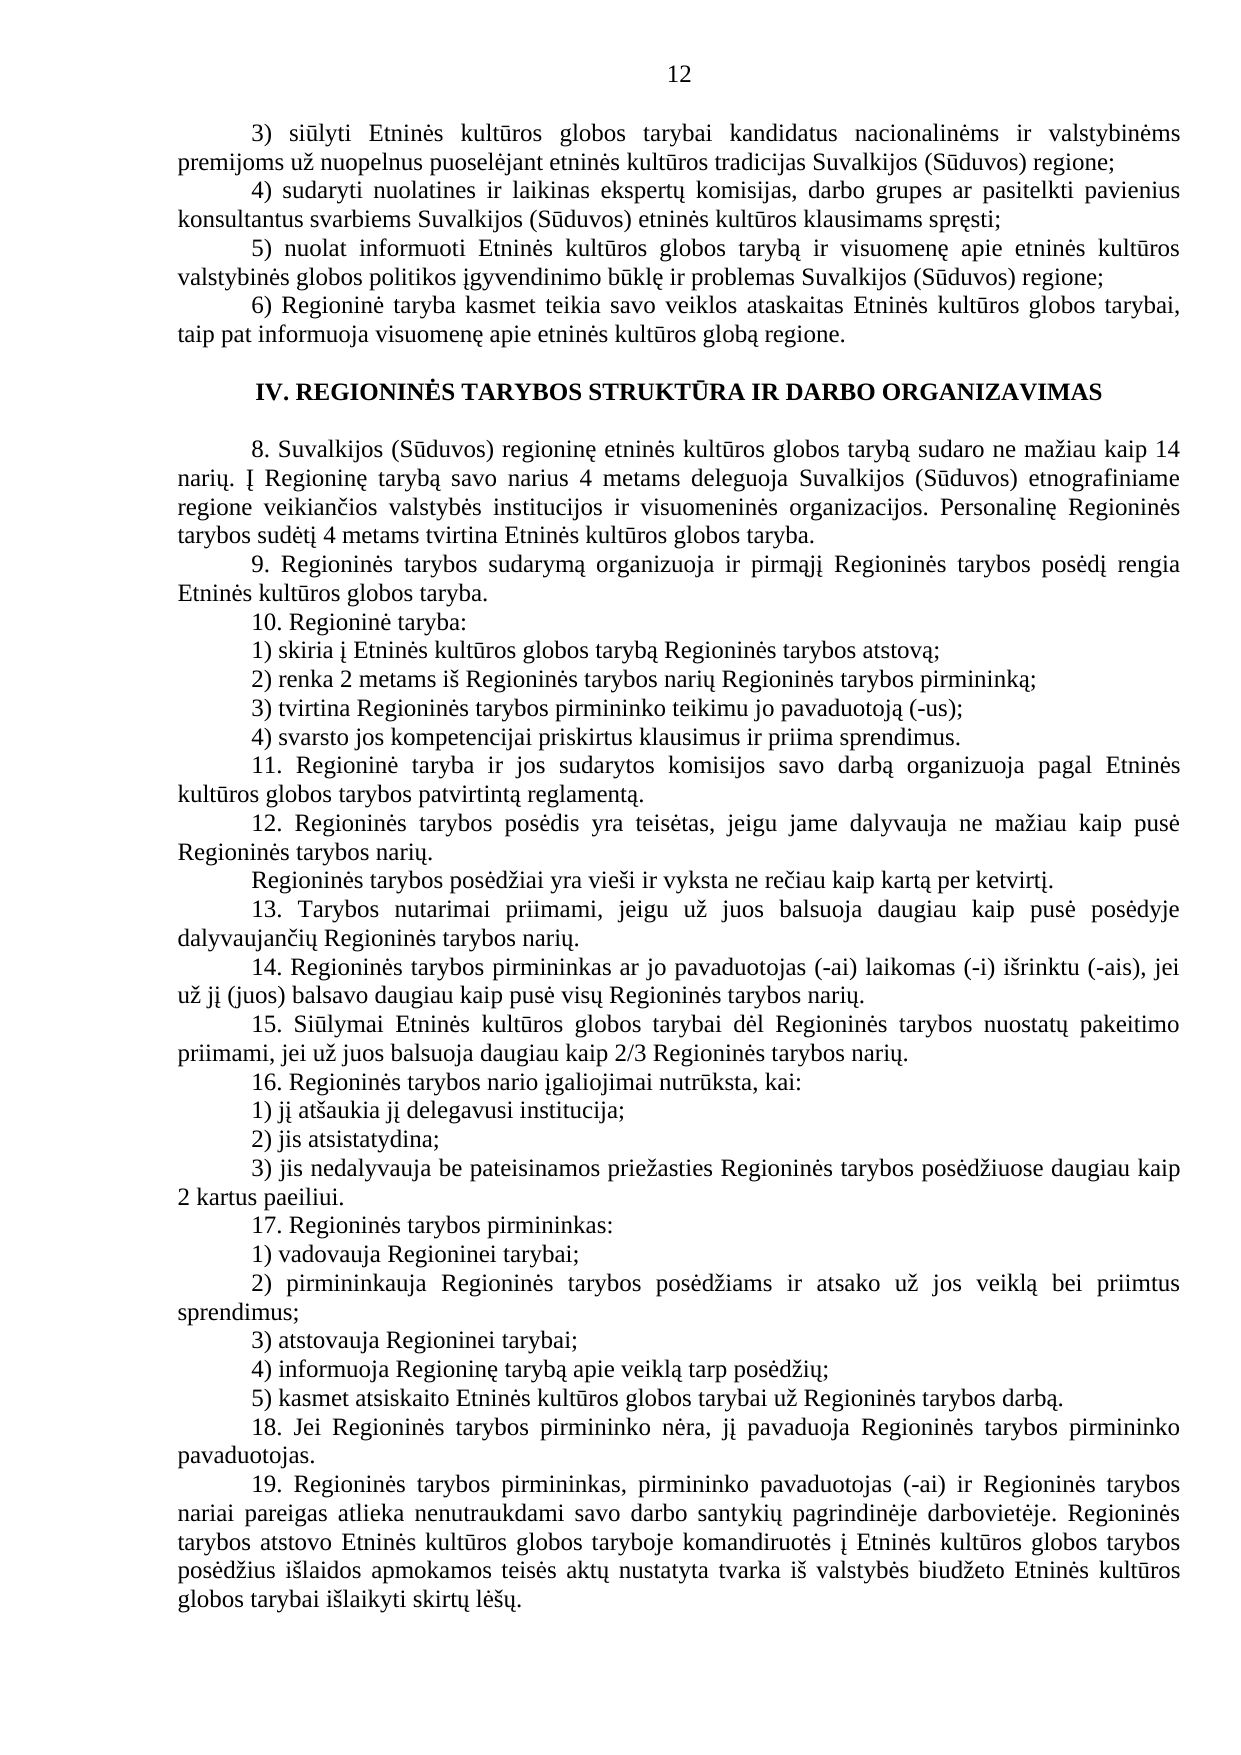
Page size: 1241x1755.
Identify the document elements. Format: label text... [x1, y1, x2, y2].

text 9. Regioninės tarybos sudarymą organizuoja ir pirmąjį Regioninės tarybos posėdį rengia Etninės kultūros globos taryba. [177, 549, 1181, 607]
text Regioninės tarybos posėdžiai yra vieši ir vyksta ne rečiau kaip kartą per ketvirtį. [177, 866, 1181, 894]
text 14. Regioninės tarybos pirmininkas ar jo pavaduotojas (-ai) laikomas (-i) išrinktu (-ais), jei už jį (juos) balsavo daugiau kaip pusė visų Regioninės tarybos narių. [177, 952, 1181, 1009]
text 6) Regioninė taryba kasmet teikia savo veiklos ataskaitas Etninės kultūros globos tarybai, taip pat informuoja visuomenę apie etninės kultūros globą regione. [177, 291, 1181, 348]
text 2) renka 2 metams iš Regioninės tarybos narių Regioninės tarybos pirmininką; [177, 664, 1181, 693]
text 1) jį atšaukia jį delegavusi institucija; [177, 1096, 1181, 1124]
text 3) tvirtina Regioninės tarybos pirmininko teikimu jo pavaduotoją (-us); [177, 693, 1181, 722]
text 13. Tarybos nutarimai priimami, jeigu už juos balsuoja daugiau kaip pusė posėdyje dalyvaujančių Regioninės tarybos narių. [177, 894, 1181, 952]
text IV. REGIONINĖS TARYBOS STRUKTŪRA IR DARBO ORGANIZAVIMAS [177, 377, 1181, 406]
text 10. Regioninė taryba: [177, 607, 1181, 636]
text 5) kasmet atsiskaito Etninės kultūros globos tarybai už Regioninės tarybos darbą. [177, 1383, 1181, 1412]
text 1) skiria į Etninės kultūros globos tarybą Regioninės tarybos atstovą; [177, 636, 1181, 664]
text 3) atstovauja Regioninei tarybai; [177, 1326, 1181, 1354]
text 17. Regioninės tarybos pirmininkas: [177, 1211, 1181, 1239]
text 19. Regioninės tarybos pirmininkas, pirmininko pavaduotojas (-ai) ir Regioninės tarybos nariai pareigas atlieka nenutraukdami savo darbo santykių pagrindinėje darbovietėje. Regioninės tarybos atstovo Etninės kultūros globos taryboje komandiruotės į Etninės kultūros globos tarybos posėdžius išlaidos apmokamos teisės aktų nustatyta tvarka iš valstybės biudžeto Etninės kultūros globos tarybai išlaikyti skirtų lėšų. [177, 1469, 1181, 1613]
text 3) jis nedalyvauja be pateisinamos priežasties Regioninės tarybos posėdžiuose daugiau kaip 2 kartus paeiliui. [177, 1153, 1181, 1211]
text 15. Siūlymai Etninės kultūros globos tarybai dėl Regioninės tarybos nuostatų pakeitimo priimami, jei už juos balsuoja daugiau kaip 2/3 Regioninės tarybos narių. [177, 1009, 1181, 1067]
text 12. Regioninės tarybos posėdis yra teisėtas, jeigu jame dalyvauja ne mažiau kaip pusė Regioninės tarybos narių. [177, 808, 1181, 866]
text 4) sudaryti nuolatines ir laikinas ekspertų komisijas, darbo grupes ar pasitelkti pavienius konsultantus svarbiems Suvalkijos (Sūduvos) etninės kultūros klausimams spręsti; [177, 176, 1181, 233]
text 4) informuoja Regioninę tarybą apie veiklą tarp posėdžių; [177, 1354, 1181, 1383]
text 2) jis atsistatydina; [177, 1124, 1181, 1153]
text 3) siūlyti Etninės kultūros globos tarybai kandidatus nacionalinėms ir valstybinėms premijoms už nuopelnus puoselėjant etninės kultūros tradicijas Suvalkijos (Sūduvos) regione; [177, 118, 1181, 176]
text 5) nuolat informuoti Etninės kultūros globos tarybą ir visuomenę apie etninės kultūros valstybinės globos politikos įgyvendinimo būklę ir problemas Suvalkijos (Sūduvos) regione; [177, 233, 1181, 291]
text 11. Regioninė taryba ir jos sudarytos komisijos savo darbą organizuoja pagal Etninės kultūros globos tarybos patvirtintą reglamentą. [177, 751, 1181, 808]
text 8. Suvalkijos (Sūduvos) regioninę etninės kultūros globos tarybą sudaro ne mažiau kaip 14 narių. Į Regioninę tarybą savo narius 4 metams deleguoja Suvalkijos (Sūduvos) etnografiniame regione veikiančios valstybės institucijos ir visuomeninės organizacijos. Personalinę Regioninės tarybos sudėtį 4 metams tvirtina Etninės kultūros globos taryba. [177, 434, 1181, 549]
text 4) svarsto jos kompetencijai priskirtus klausimus ir priima sprendimus. [177, 722, 1181, 751]
text 1) vadovauja Regioninei tarybai; [177, 1239, 1181, 1268]
text 16. Regioninės tarybos nario įgaliojimai nutrūksta, kai: [177, 1067, 1181, 1096]
text 18. Jei Regioninės tarybos pirmininko nėra, jį pavaduoja Regioninės tarybos pirmininko pavaduotojas. [177, 1412, 1181, 1469]
text 2) pirmininkauja Regioninės tarybos posėdžiams ir atsako už jos veiklą bei priimtus sprendimus; [177, 1268, 1181, 1326]
